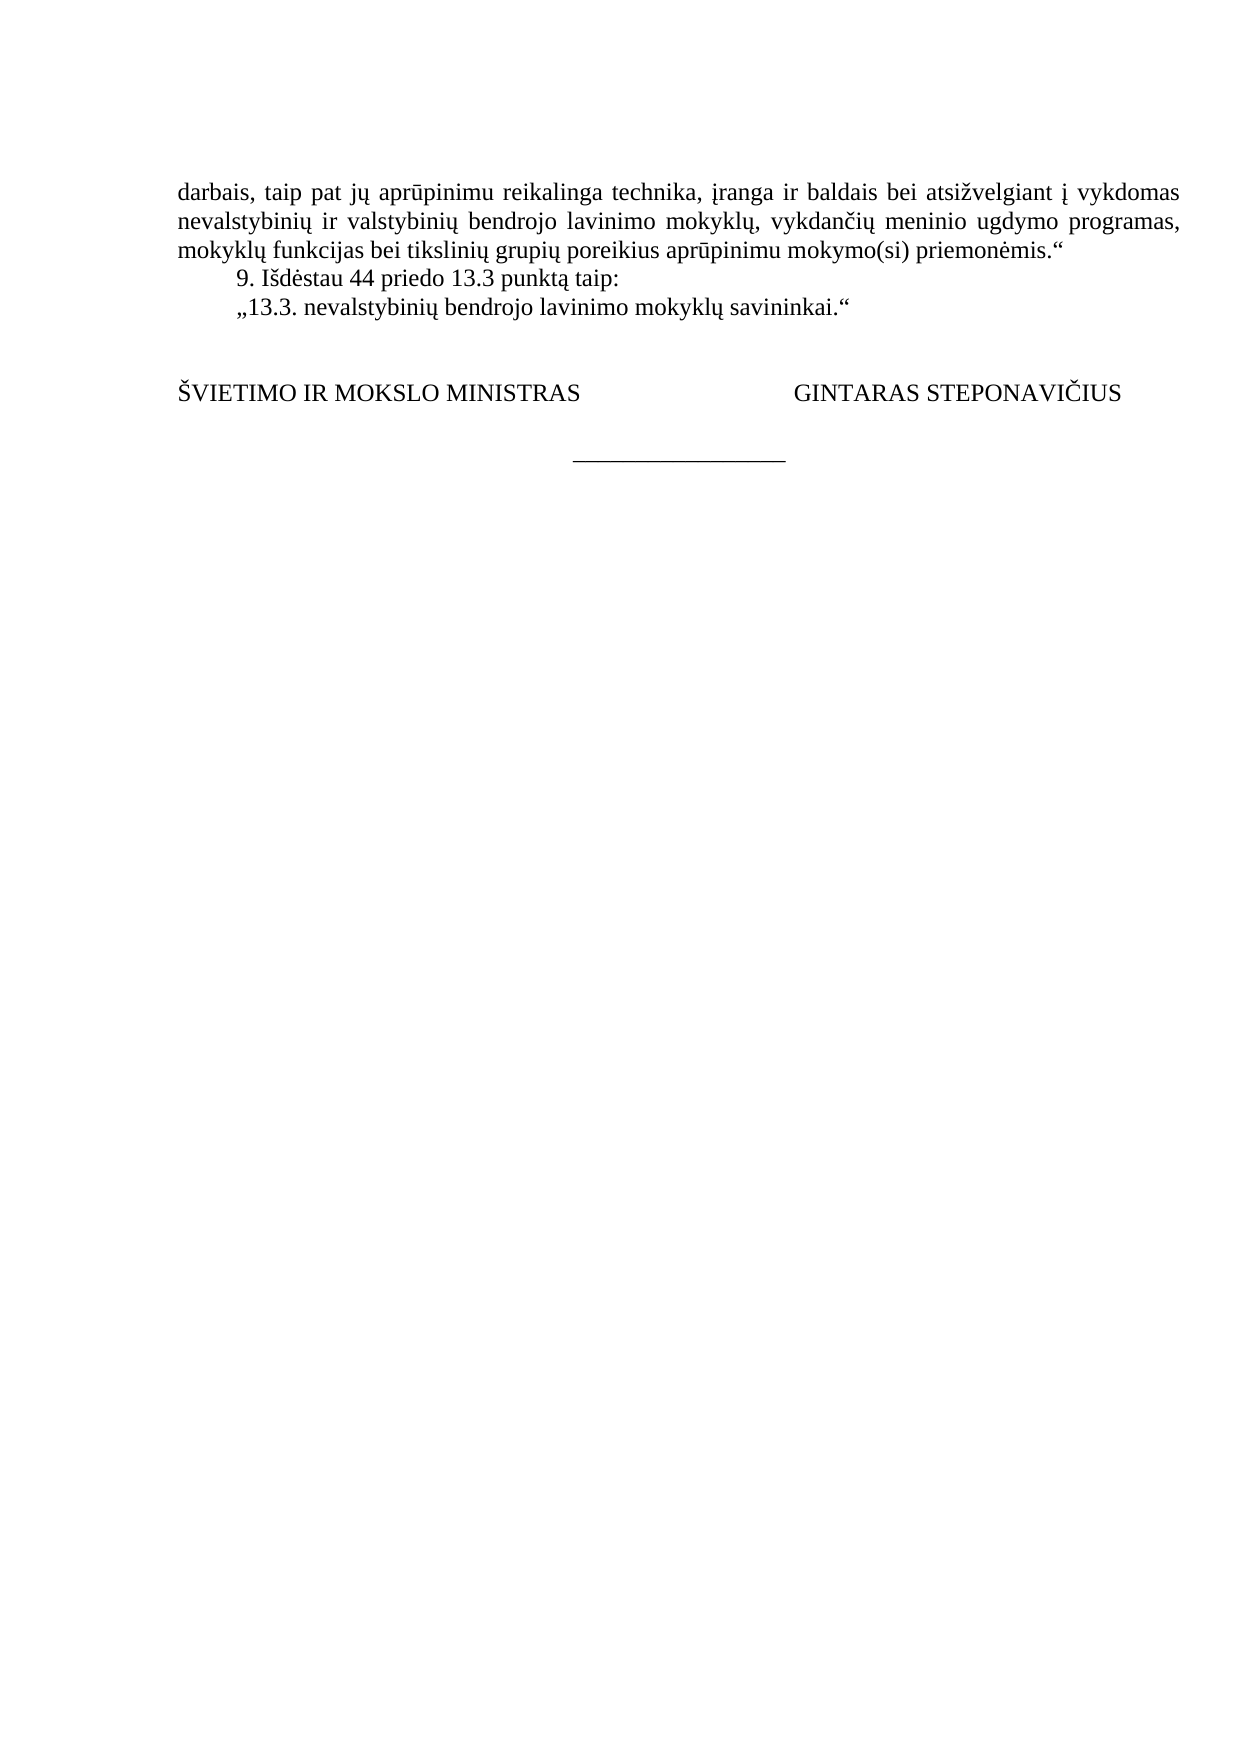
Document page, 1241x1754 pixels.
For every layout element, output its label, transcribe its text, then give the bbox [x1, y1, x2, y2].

text 9. Išdėstau 44 priedo 13.3 punktą taip: [177, 263, 1181, 292]
text darbais, taip pat jų aprūpinimu reikalinga technika, įranga ir baldais bei atsižvelgiant į vykdomas nevalstybinių ir valstybinių bendrojo lavinimo mokyklų, vykdančių meninio ugdymo programas, mokyklų funkcijas bei tikslinių grupių poreikius aprūpinimu mokymo(si) priemonėmis.“ [177, 177, 1181, 263]
text _________________ [177, 436, 1181, 465]
text Švietimo ir mokslo ministras Gintaras Steponavičius [177, 378, 1181, 407]
text „13.3. nevalstybinių bendrojo lavinimo mokyklų savininkai.“ [177, 292, 1181, 321]
